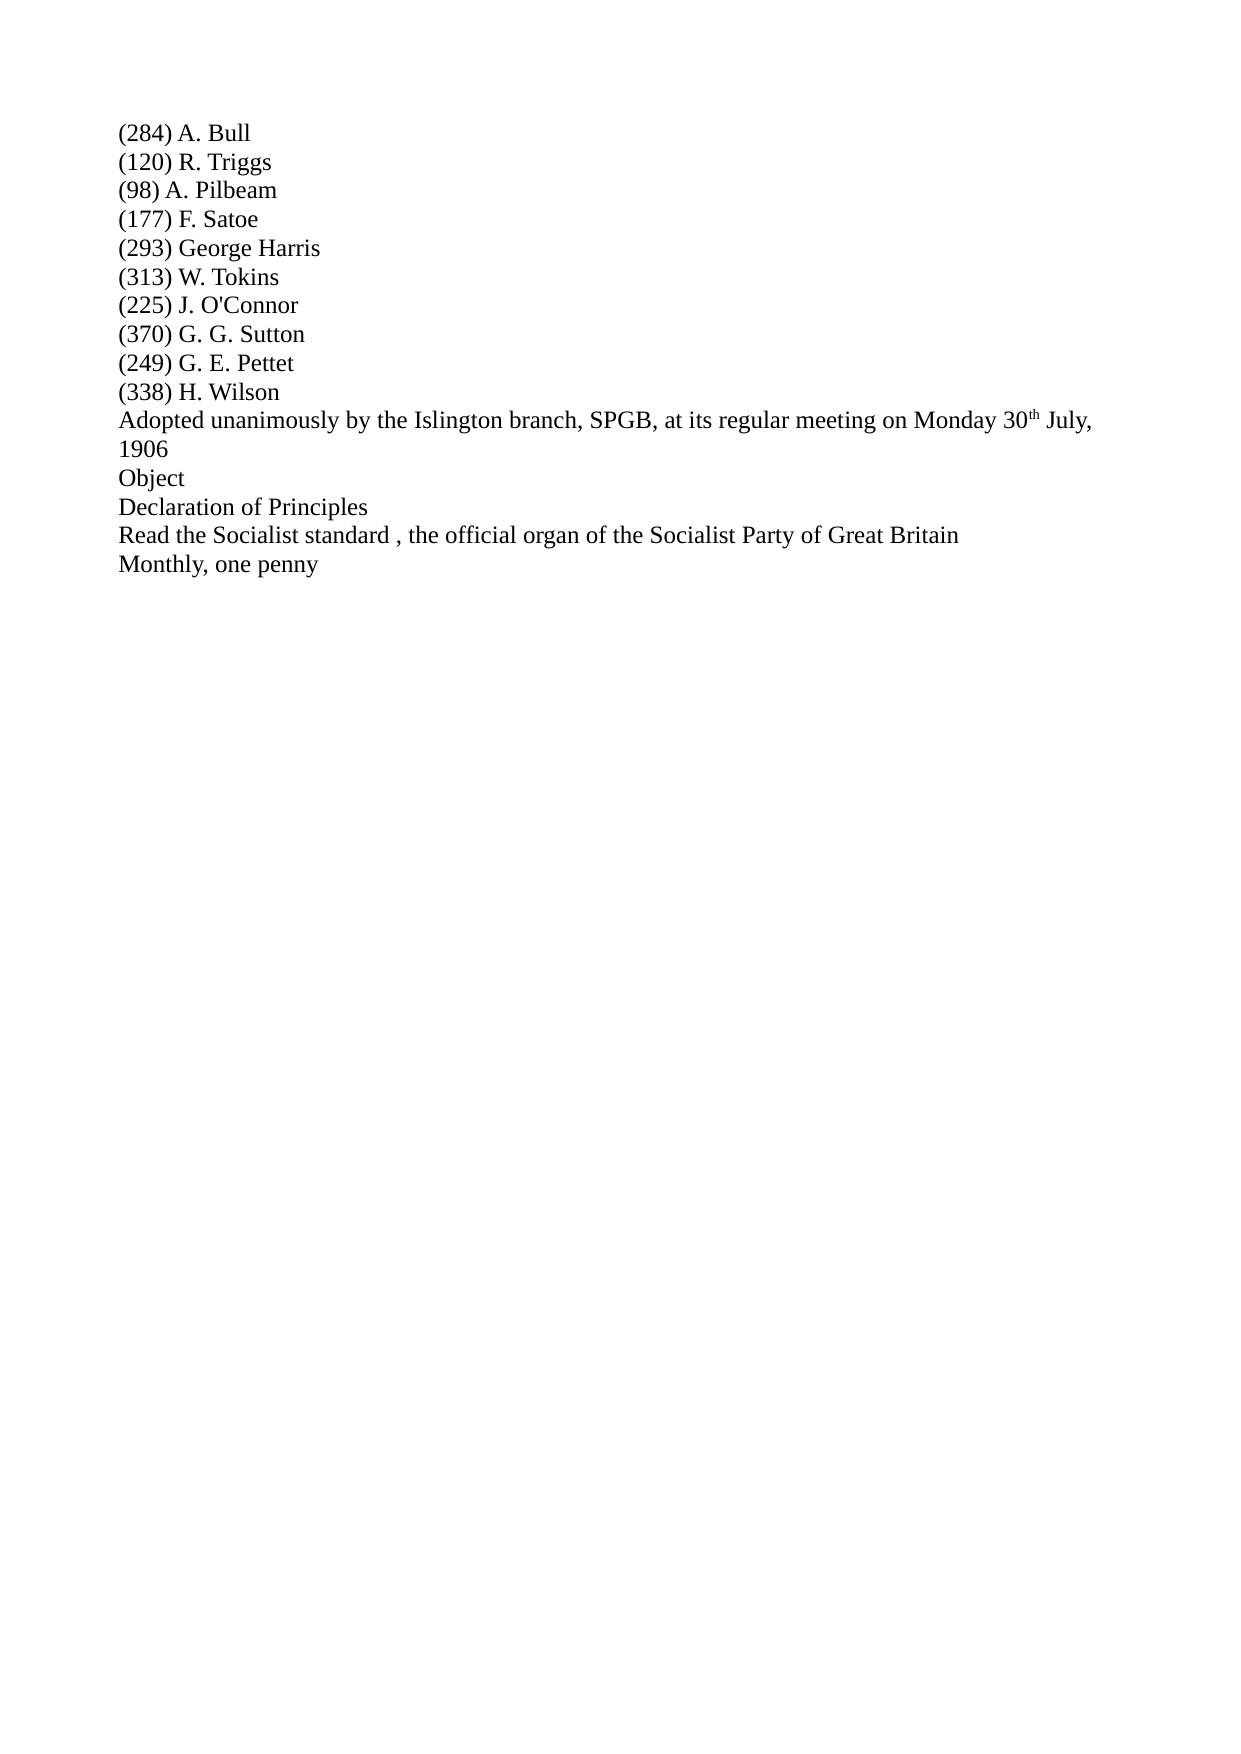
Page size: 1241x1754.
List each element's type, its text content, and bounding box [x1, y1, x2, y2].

text Read the Socialist standard , the official organ of the Socialist Party of Great Britain [118, 521, 1122, 549]
text Monthly, one penny [118, 549, 1122, 578]
text Adopted unanimously by the Islington branch, SPGB, at its regular meeting on Monday 30th July, 1906 [118, 406, 1122, 463]
text (249) G. E. Pettet [118, 348, 1122, 377]
text (313) W. Tokins [118, 262, 1122, 291]
text (98) A. Pilbeam [118, 176, 1122, 204]
text (370) G. G. Sutton [118, 319, 1122, 348]
text (338) H. Wilson [118, 377, 1122, 406]
text Object [118, 463, 1122, 492]
text (225) J. O'Connor [118, 291, 1122, 319]
text Declaration of Principles [118, 492, 1122, 521]
text (120) R. Triggs [118, 147, 1122, 176]
text (284) A. Bull [118, 118, 1122, 147]
text (293) George Harris [118, 233, 1122, 262]
text (177) F. Satoe [118, 204, 1122, 233]
